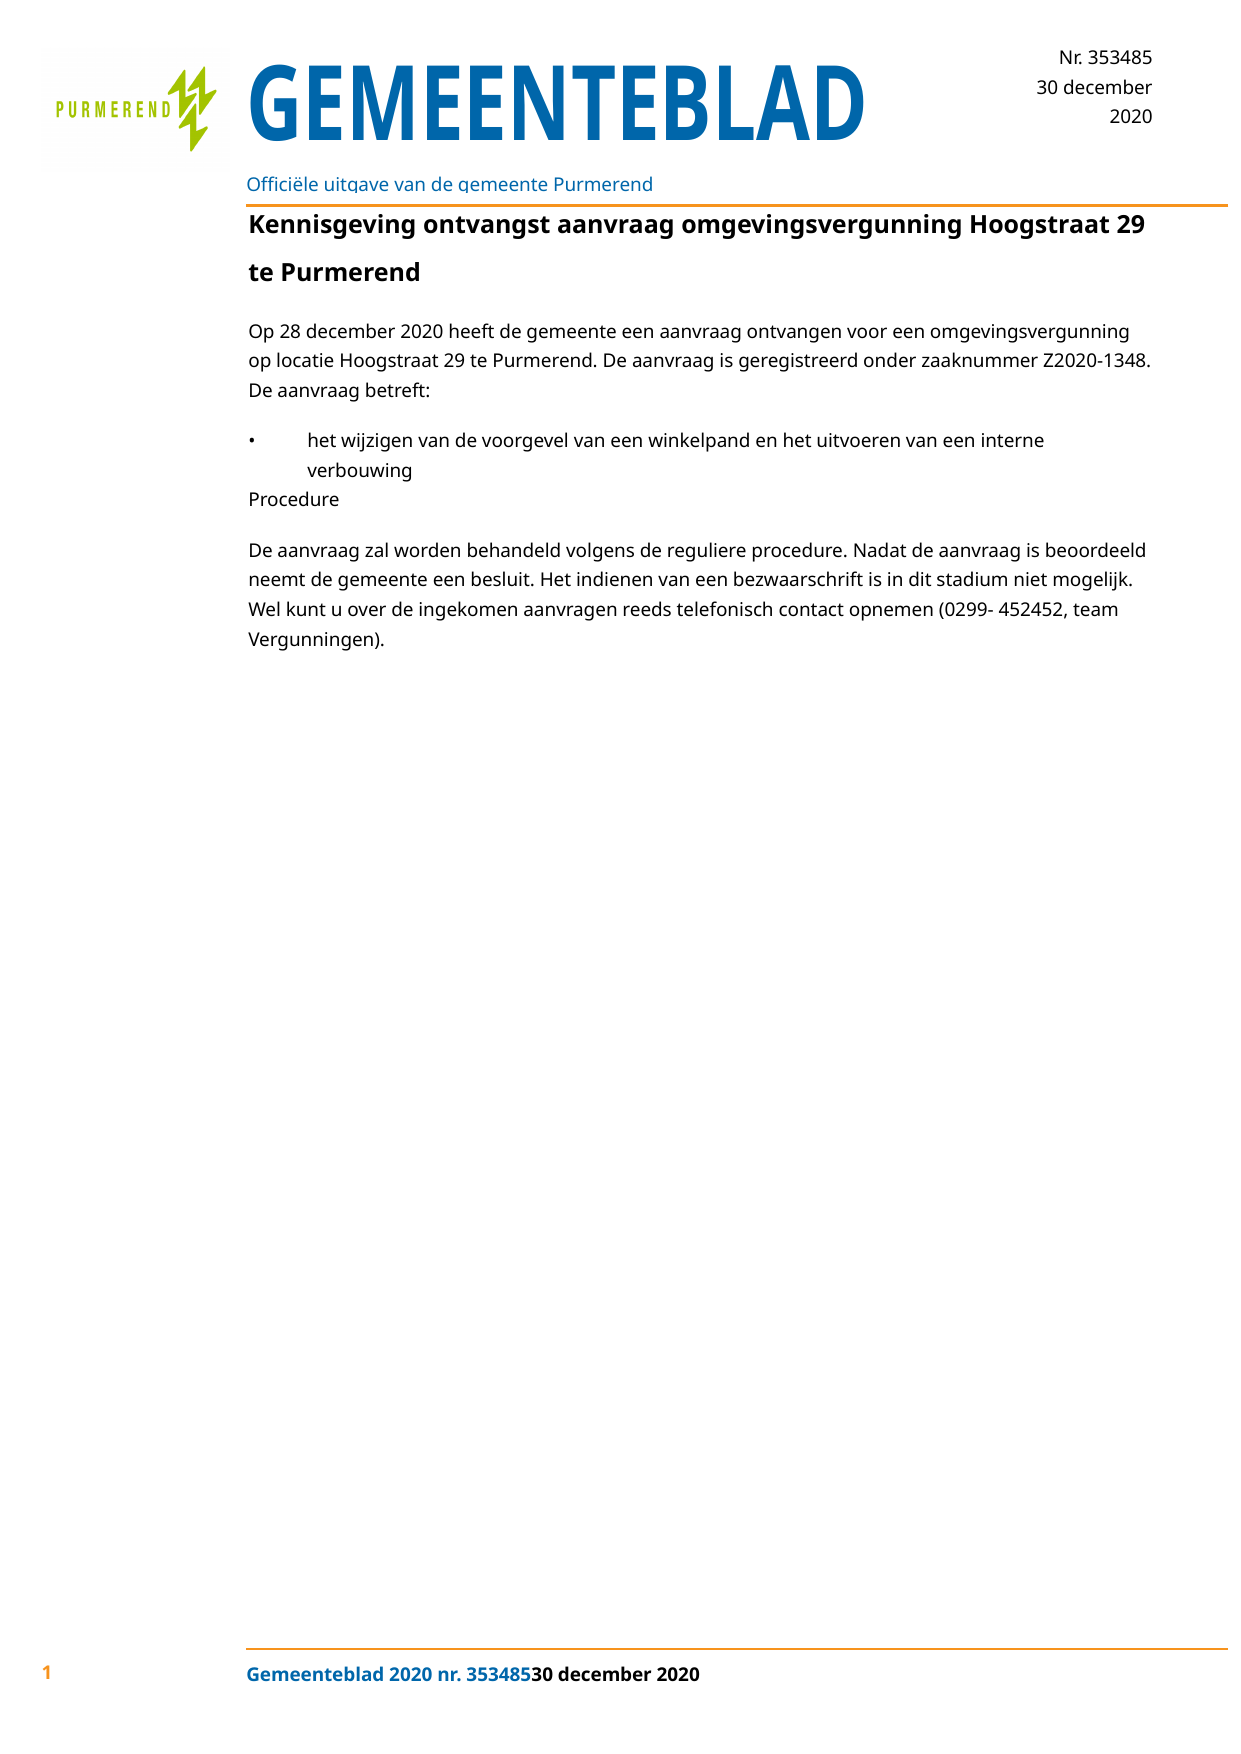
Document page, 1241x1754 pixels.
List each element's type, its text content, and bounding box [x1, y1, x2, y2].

list het wijzigen van de voorgevel van een winkelpand en het uitvoeren van een interne verbouwing [248, 427, 1152, 483]
text Op 28 december 2020 heeft de gemeente een aanvraag ontvangen voor een omgevingsvergunning op locatie Hoogstraat 29 te Purmerend. De aanvraag is geregistreerd onder zaaknummer Z2020-1348. De aanvraag betreft: [248, 318, 1152, 403]
picture [41, 47, 231, 172]
text Procedure [248, 487, 1152, 512]
text Kennisgeving ontvangst aanvraag omgevingsvergunning Hoogstraat 29 te Purmerend [248, 207, 1152, 288]
text De aanvraag zal worden behandeld volgens de reguliere procedure. Nadat de aanvraag is beoordeeld neemt de gemeente een besluit. Het indienen van een bezwaarschrift is in dit stadium niet mogelijk. Wel kunt u over de ingekomen aanvragen reeds telefonisch contact opnemen (0299- 452452, team Vergunningen). [248, 537, 1152, 652]
